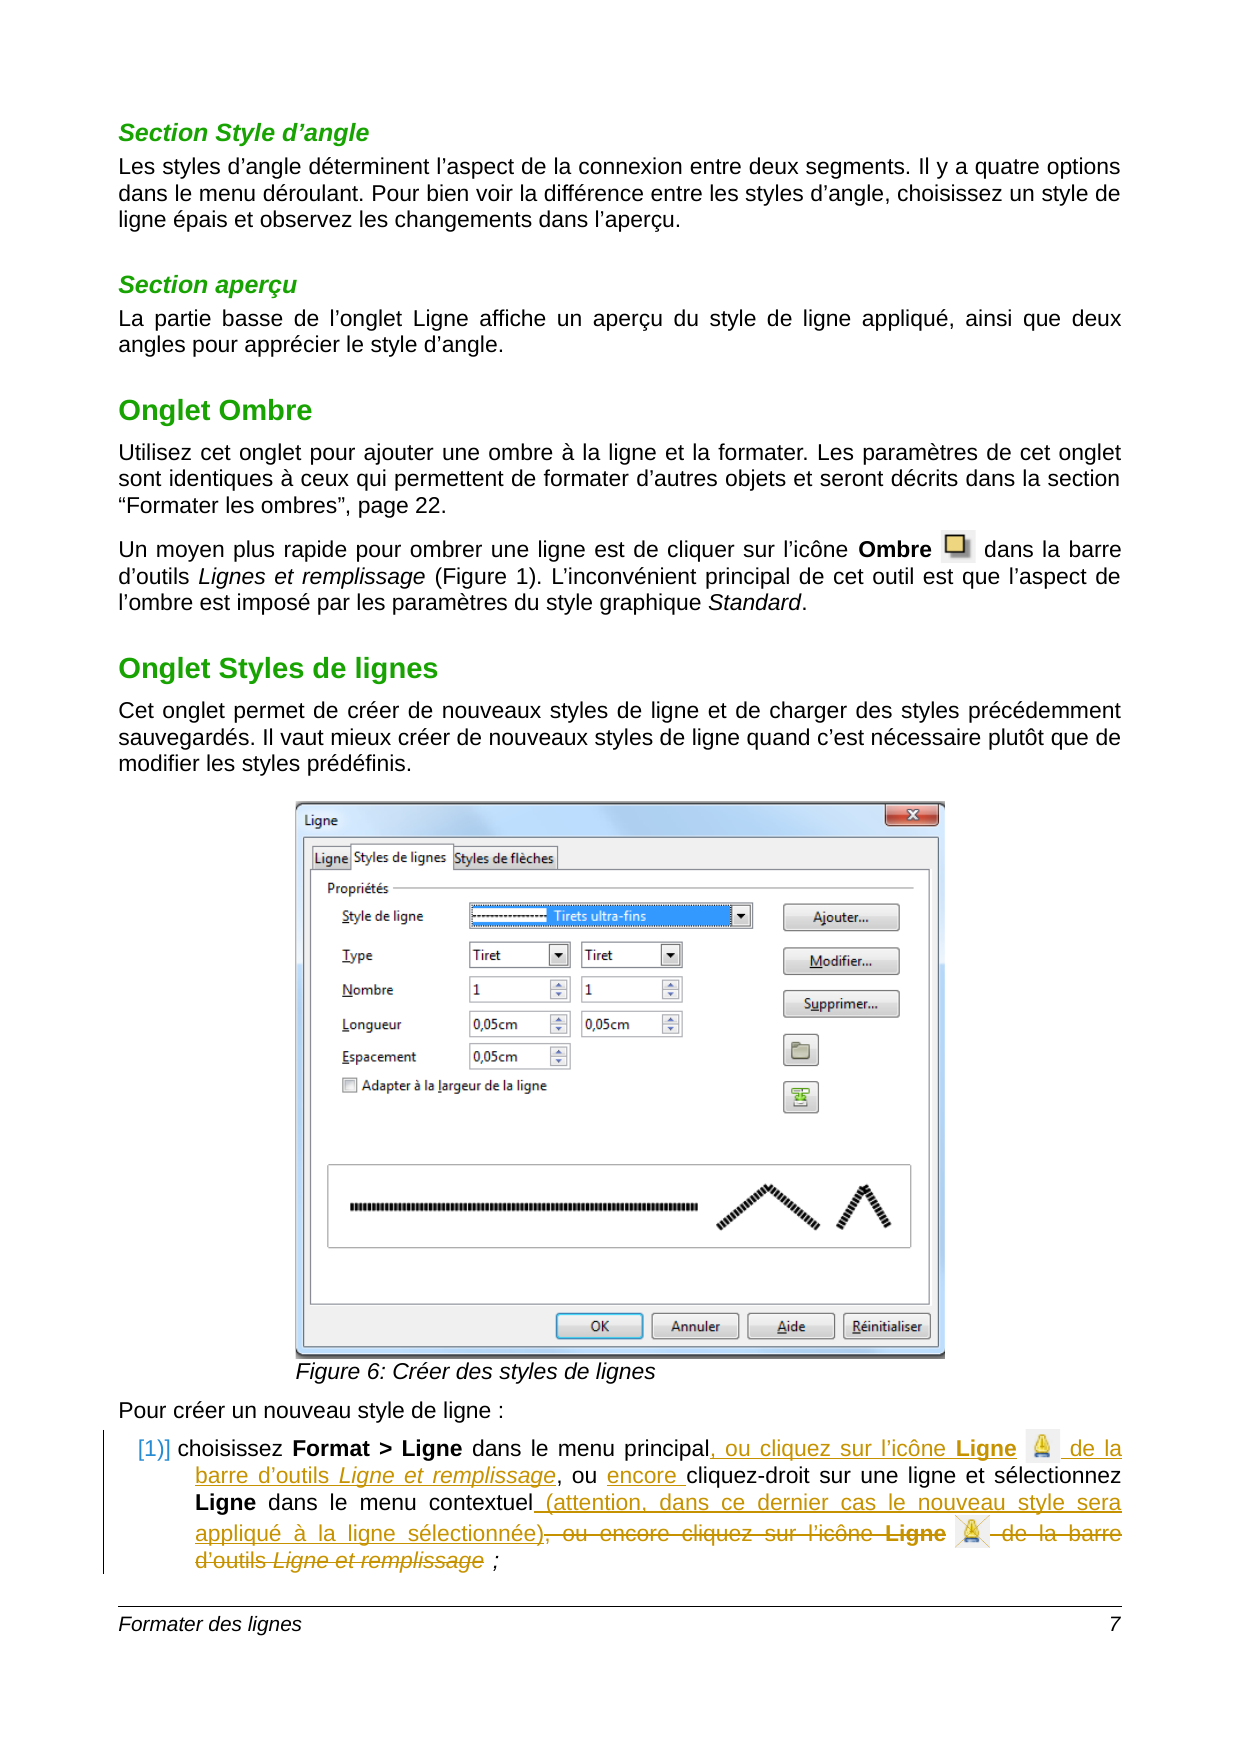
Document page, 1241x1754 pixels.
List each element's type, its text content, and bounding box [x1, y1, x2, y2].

text Figure 6: Créer des styles de lignes [295, 1359, 945, 1384]
picture [957, 1515, 988, 1530]
picture [956, 1532, 989, 1548]
picture [1025, 1429, 1061, 1463]
subtitle Section aperçu [118, 270, 1122, 298]
text Les styles d’angle déterminent l’aspect de la connexion entre deux segments. Il y a quatre options dans le menu déroulant. Pour bien voir la différence entre les styles d’angle, choisissez un style de ligne épais et observez les changements dans l’aperçu. [118, 153, 1122, 232]
subtitle Onglet Ombre [118, 393, 1122, 426]
text La partie basse de l’onglet Ligne affiche un aperçu du style de ligne appliqué, ainsi que deux angles pour apprécier le style d’angle. [118, 305, 1122, 357]
picture [974, 1516, 990, 1546]
text Utilisez cet onglet pour ajouter une ombre à la ligne et la formater. Les paramètres de cet onglet sont identiques à ceux qui permettent de formater d’autres objets et seront décrits dans la section “Formater les ombres”, page 22. [118, 439, 1122, 518]
text Un moyen plus rapide pour ombrer une ligne est de cliquer sur l’icône Ombre dans la barre d’outils Lignes et remplissage (Figure 1). L’inconvénient principal de cet outil est que l’aspect de l’ombre est imposé par les paramètres du style graphique Standard. [118, 530, 1122, 616]
picture [940, 530, 976, 563]
subtitle Onglet Styles de lignes [118, 651, 1122, 685]
text Cet onglet permet de créer de nouveaux styles de ligne et de charger des styles précédemment sauvegardés. Il vaut mieux créer de nouveaux styles de ligne quand c’est nécessaire plutôt que de modifier les styles prédéfinis. [118, 697, 1122, 776]
list Pour créer un nouveau style de ligne : [118, 1397, 1122, 1423]
picture [295, 801, 945, 1359]
list choisissez Format > Ligne dans le menu principal, ou cliquez sur l’icône Ligne de la barre d’outils Ligne et remplissage, ou encore cliquez-droit sur une ligne et sélectionnez Ligne dans le menu contextuel (attention, dans ce dernier cas le nouveau style sera appliqué à la ligne sélectionnée) ; [177, 1430, 1122, 1574]
picture [955, 1517, 971, 1546]
subtitle Section Style d’angle [118, 118, 1122, 147]
